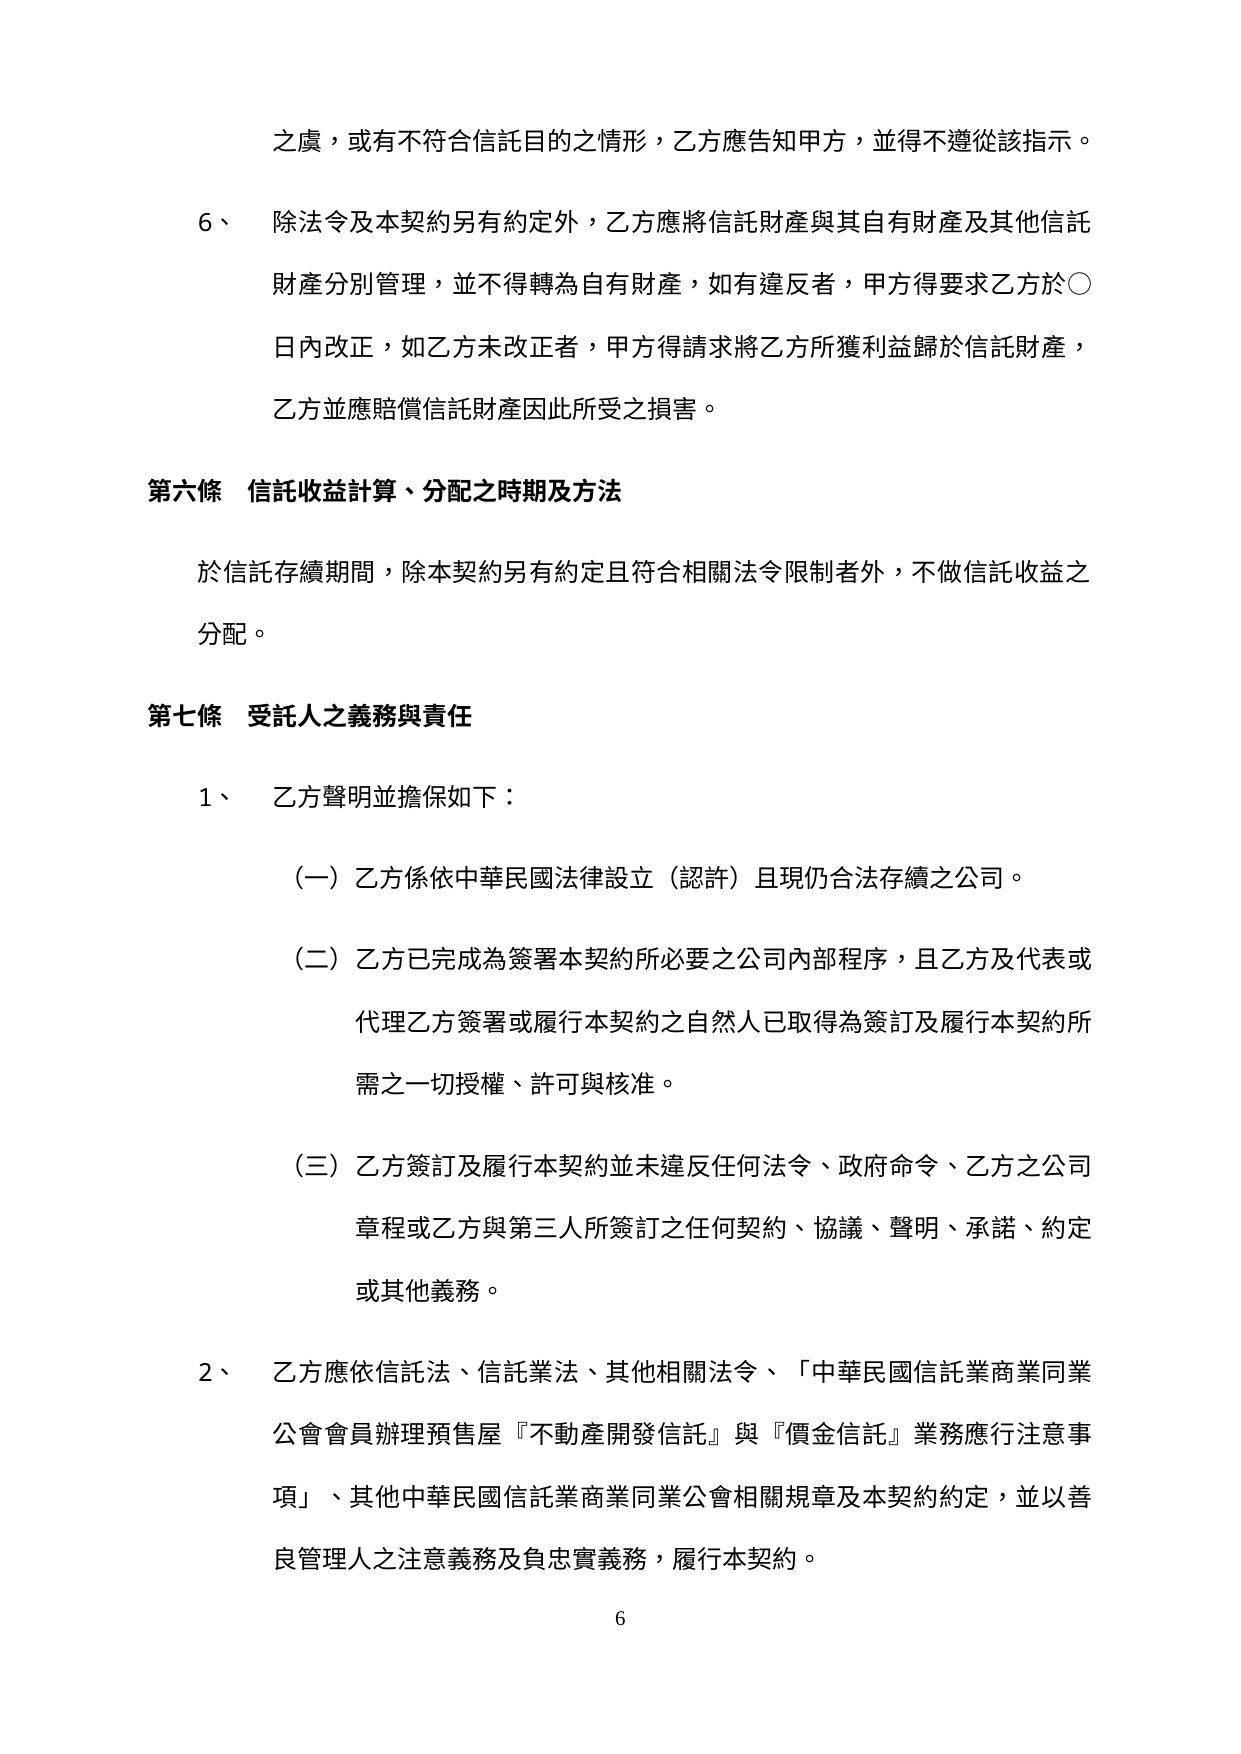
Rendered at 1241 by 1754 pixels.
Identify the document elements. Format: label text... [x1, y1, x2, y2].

text （二） 乙方已完成為簽署本契約所必要之公司內部程序，且乙方及代表或代理乙方簽署或履行本契約之自然人已取得為簽訂及履行本契約所需之一切授權、許可與核准。 [279, 916, 1092, 1104]
text 第七條 受託人之義務與責任 [148, 672, 1092, 735]
list 乙方聲明並擔保如下： [198, 754, 1092, 816]
list 除法令及本契約另有約定外，乙方應將信託財產與其自有財產及其他信託財產分別管理，並不得轉為自有財產，如有違反者，甲方得要求乙方於○日內改正，如乙方未改正者，甲方得請求將乙方所獲利益歸於信託財產，乙方並應賠償信託財產因此所受之損害。 [198, 179, 1092, 429]
text （一）乙方係依中華民國法律設立（認許）且現仍合法存續之公司。 [279, 835, 1092, 897]
text （三） 乙方簽訂及履行本契約並未違反任何法令、政府命令、乙方之公司章程或乙方與第三人所簽訂之任何契約、協議、聲明、承諾、約定或其他義務。 [279, 1122, 1092, 1310]
list 甲方對乙方運用、處分信託財產或權利行使之指示，乙方如認有違反法令之虞，或有不符合信託目的之情形，乙方應告知甲方，並得不遵從該指示。 [198, 97, 1092, 160]
list 乙方應依信託法、信託業法、其他相關法令、「中華民國信託業商業同業公會會員辦理預售屋『不動產開發信託』與『價金信託』業務應行注意事項」、其他中華民國信託業商業同業公會相關規章及本契約約定，並以善良管理人之注意義務及負忠實義務，履行本契約。 [198, 1329, 1092, 1579]
text 第六條 信託收益計算、分配之時期及方法 [148, 447, 1092, 510]
text 於信託存續期間，除本契約另有約定且符合相關法令限制者外，不做信託收益之分配。 [198, 529, 1092, 654]
